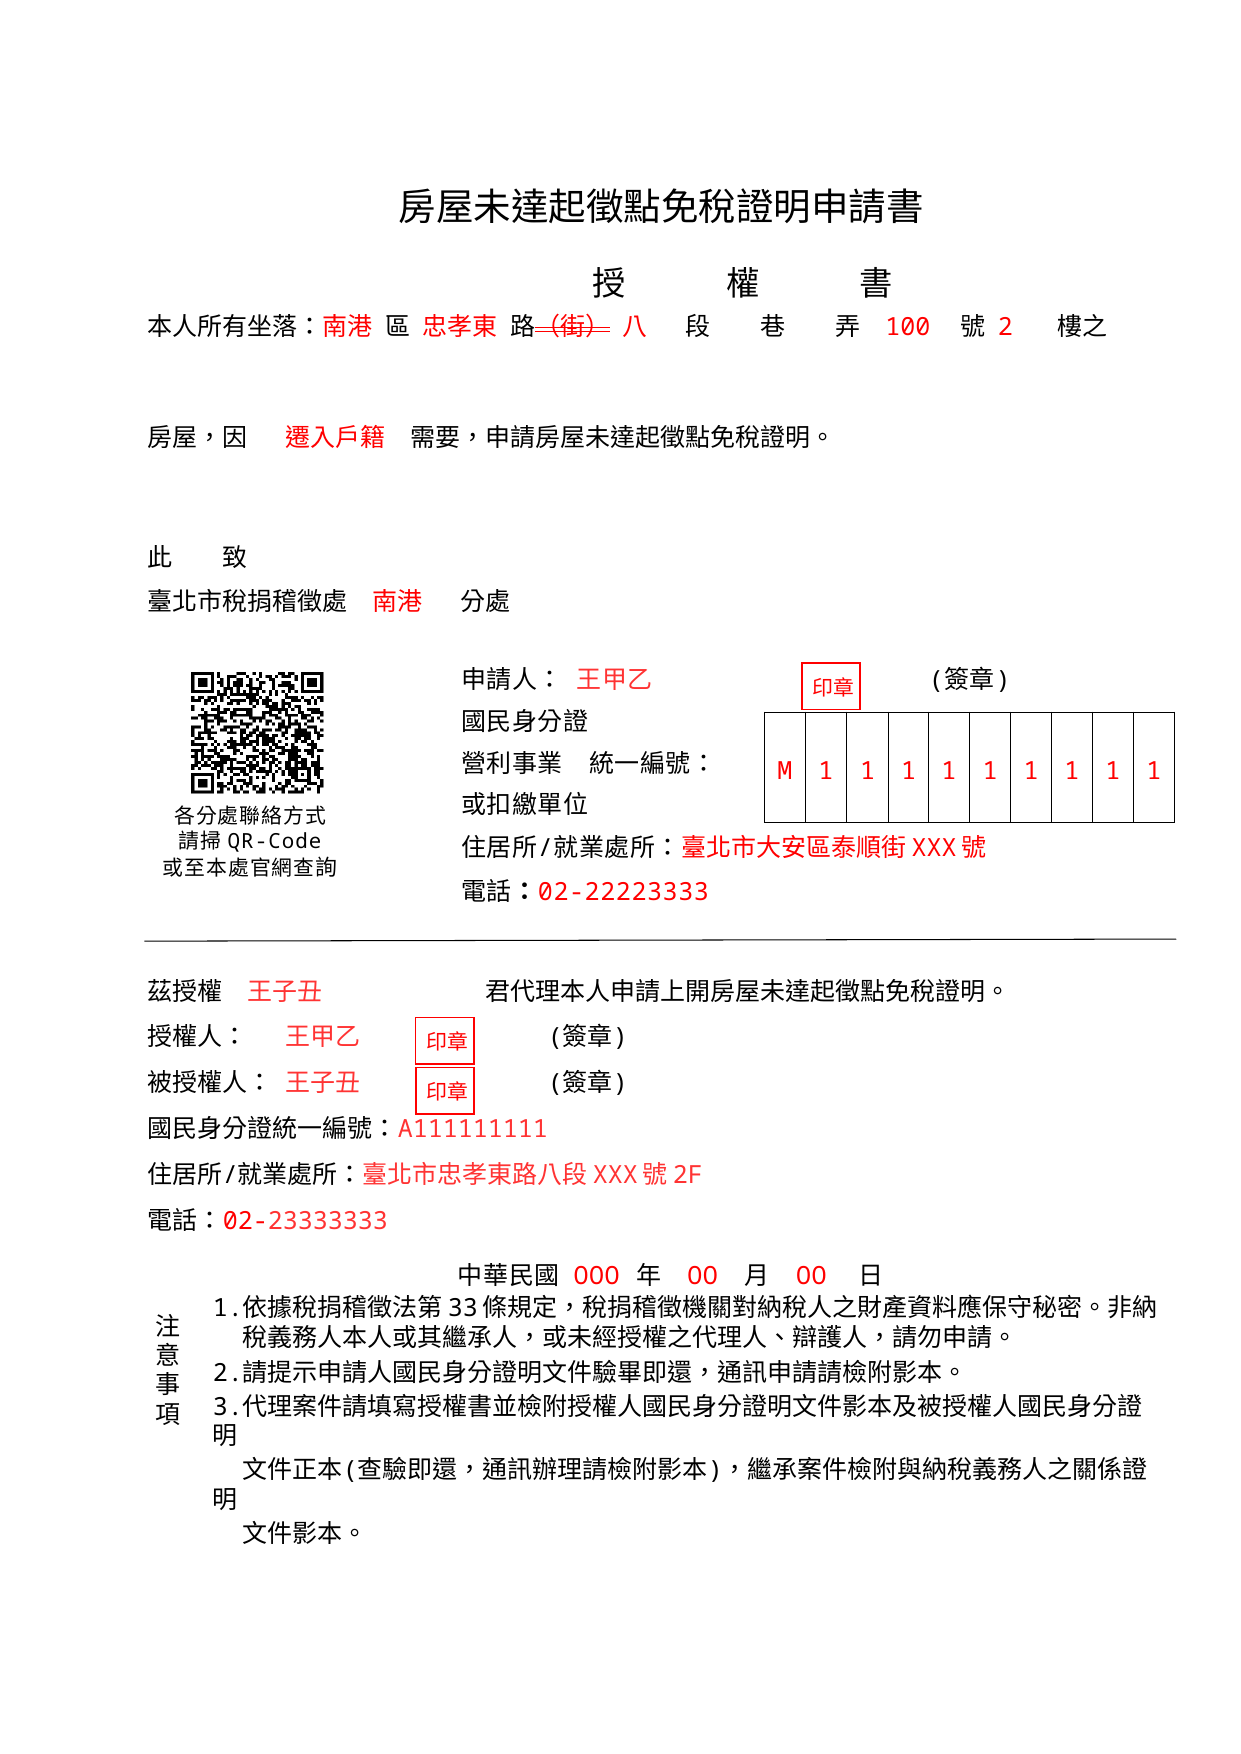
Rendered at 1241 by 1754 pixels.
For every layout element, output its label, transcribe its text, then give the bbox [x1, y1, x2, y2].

table_cell 1 [889, 713, 928, 822]
text 國民身分證統一編號：A111111111 [148, 1101, 1193, 1147]
table_cell 電話：02-22223333 [245, 253, 1240, 312]
text 房屋未達起徵點免稅證明申請書 [148, 177, 1174, 231]
text 臺北市稅捐稽徵處 南港 分處 [148, 582, 1174, 618]
text 住居所/就業處所：臺北市忠孝東路八段XXX號2F [148, 1147, 1193, 1192]
text 授權人： 王甲乙 (簽章) [148, 1009, 1193, 1055]
table_cell [805, 874, 1174, 916]
text 電話：02-23333333 [148, 1192, 1193, 1238]
text 茲授權 王子丑 君代理本人申請上開房屋未達起徵點免稅證明。 [148, 963, 1193, 1009]
table_header (簽章) [764, 655, 1174, 712]
table_cell M [765, 713, 805, 822]
table_cell 1 [1134, 713, 1174, 822]
table_cell 1 [929, 713, 969, 822]
table_header 申請人： 王甲乙 國民身分證 營利事業 統一編號： 或扣繳單位 [460, 655, 764, 822]
table_cell 住居所/就業處所：臺北市大安區泰順街XXX號 [460, 822, 1174, 874]
table_cell 1 [847, 713, 888, 822]
table_cell 1 [970, 713, 1010, 822]
table_cell 電話：02-22223333 [460, 874, 805, 916]
text 房屋，因 遷入戶籍 需要，申請房屋未達起徵點免稅證明。 [148, 418, 1174, 454]
table_cell 1 [806, 713, 846, 822]
text 本人所有坐落：南港 區 忠孝東 路（街） 八 段 巷 弄 100 號 2 樓之 [148, 306, 1174, 343]
table_header 注意事項 [148, 1294, 188, 1548]
text 中華民國 OOO 年 OO 月 OO 日 [148, 1248, 1193, 1293]
table_cell 1 [1011, 713, 1051, 822]
table_cell 1 [1093, 713, 1133, 822]
table_cell 1 [1052, 713, 1092, 822]
text 此 致 [148, 537, 1174, 573]
table_header 1.依據稅捐稽徵法第33條規定，稅捐稽徵機關對納稅人之財產資料應保守秘密。非納 稅義務人本人或其繼承人，或未經授權之代理人、辯護人，請勿申請。 2.請提示申請人國民身分證明文件驗畢即還，通訊申請請檢附影本。 3.代理案件請填寫授權書並檢附授權人國民身分證明文件影本及被授權人國民身分證明 文件正本(查驗即還，通訊辦理請檢附影本)，繼承案件檢附與納稅義務人之關係證明 文件影本。 [189, 1294, 1174, 1548]
text 被授權人： 王子丑 (簽章) [148, 1055, 1193, 1101]
